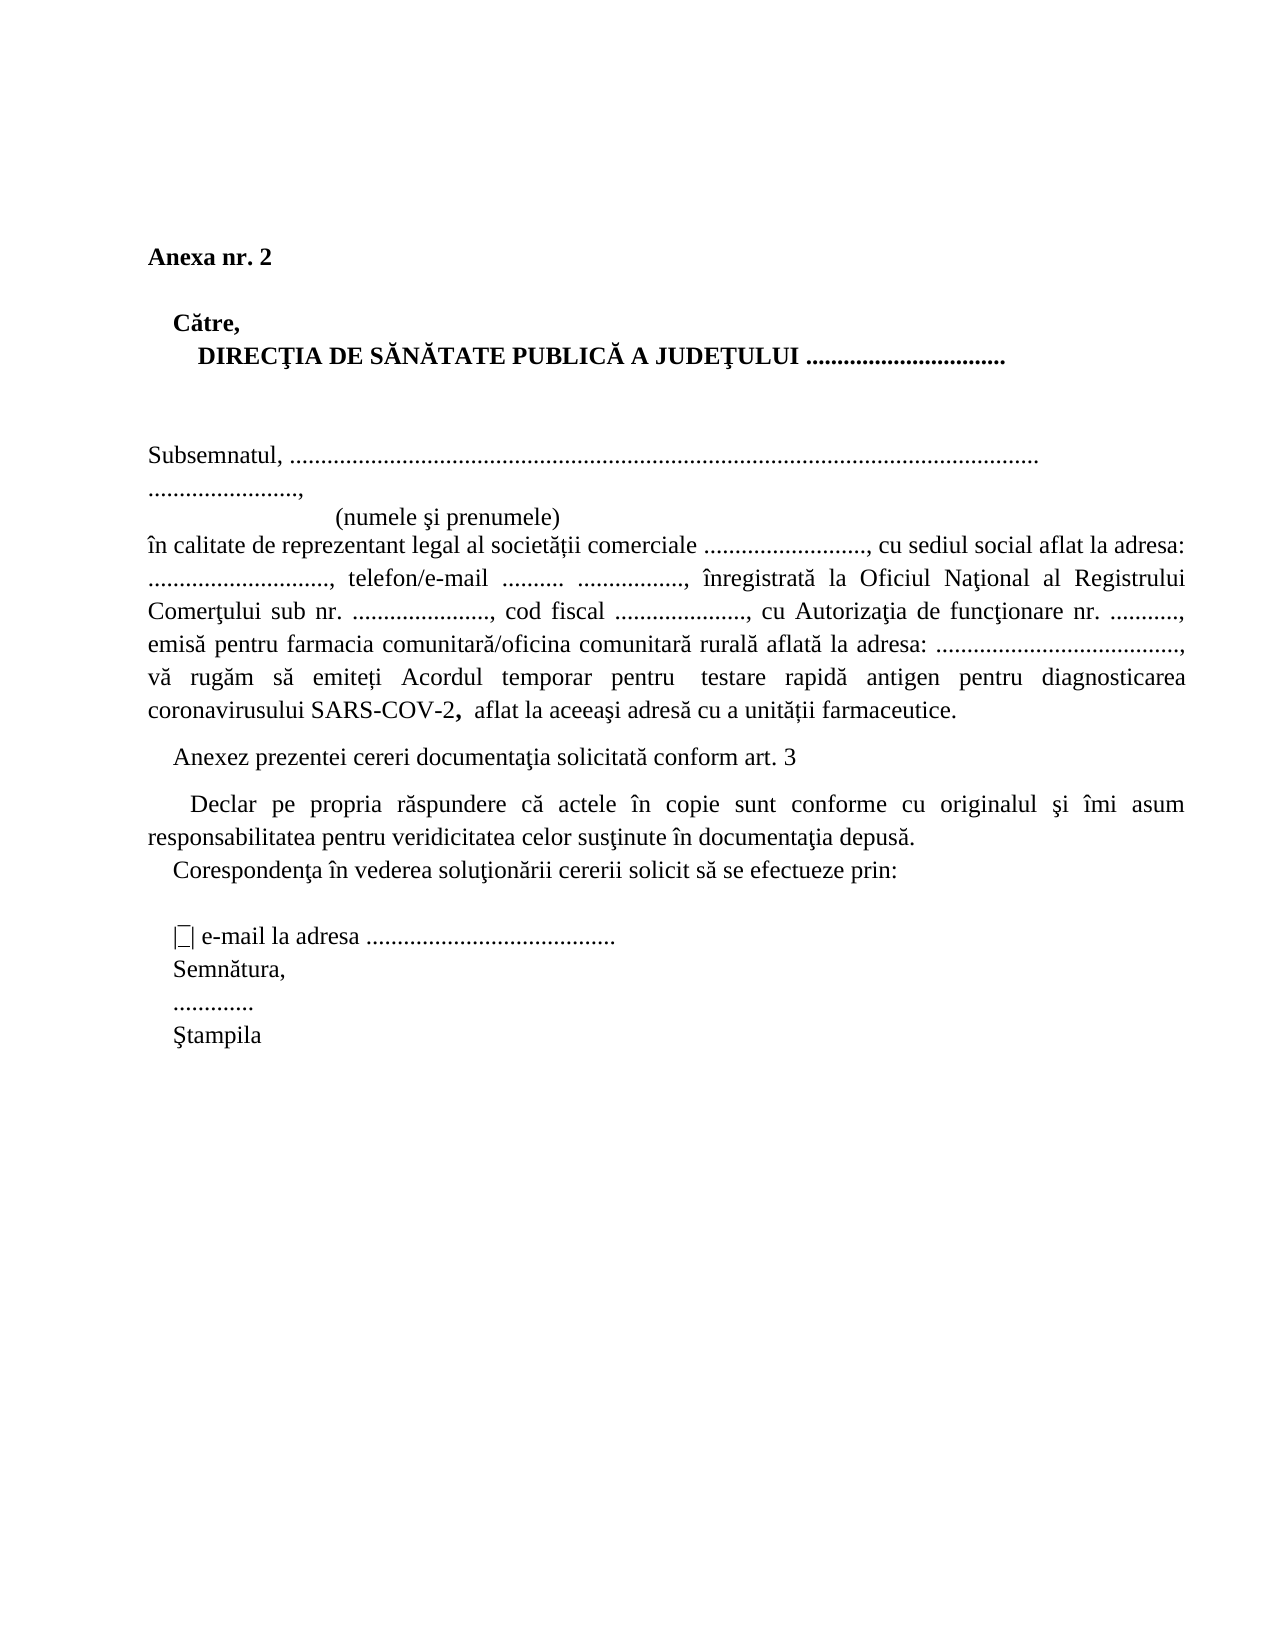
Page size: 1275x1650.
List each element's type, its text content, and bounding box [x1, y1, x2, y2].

text Corespondenţa în vederea soluţionării cererii solicit să se efectueze prin: [148, 855, 1186, 884]
text Declar pe propria răspundere că actele în copie sunt conforme cu originalul şi îmi asum responsabilitatea pentru veridicitatea celor susţinute în documentaţia depusă. [148, 789, 1186, 851]
text Semnătura, [148, 954, 1186, 983]
text în calitate de reprezentant legal al societății comerciale .........................., cu sediul social aflat la adresa: ............................., telefon/e-mail .......... ................., înregistrată la Oficiul Naţional al Registrului Comerţului sub nr. ......................, cod fiscal ....................., cu Autorizaţia de funcţionare nr. ..........., emisă pentru farmacia comunitară/oficina comunitară rurală aflată la adresa: ......................................., vă rugăm să emiteți Acordul temporar pentru testare rapidă antigen pentru diagnosticarea coronavirusului SARS-COV-2, aflat la aceeaşi adresă cu a unității farmaceutice. [148, 530, 1186, 724]
text DIRECŢIA DE SĂNĂTATE PUBLICĂ A JUDEŢULUI ................................ [148, 341, 1186, 369]
table_cell (numele şi prenumele) [148, 502, 1045, 530]
text Ştampila [148, 1020, 1186, 1049]
text Anexa nr. 2 [148, 242, 1186, 270]
text Către, [148, 308, 1186, 336]
text ............. [148, 987, 1186, 1016]
text Anexez prezentei cereri documentaţia solicitată conform art. 3 [148, 742, 1186, 771]
table_header Subsemnatul, ................................................................................................................................................, [148, 407, 1045, 502]
text |¯| e-mail la adresa ........................................ [148, 921, 1186, 950]
